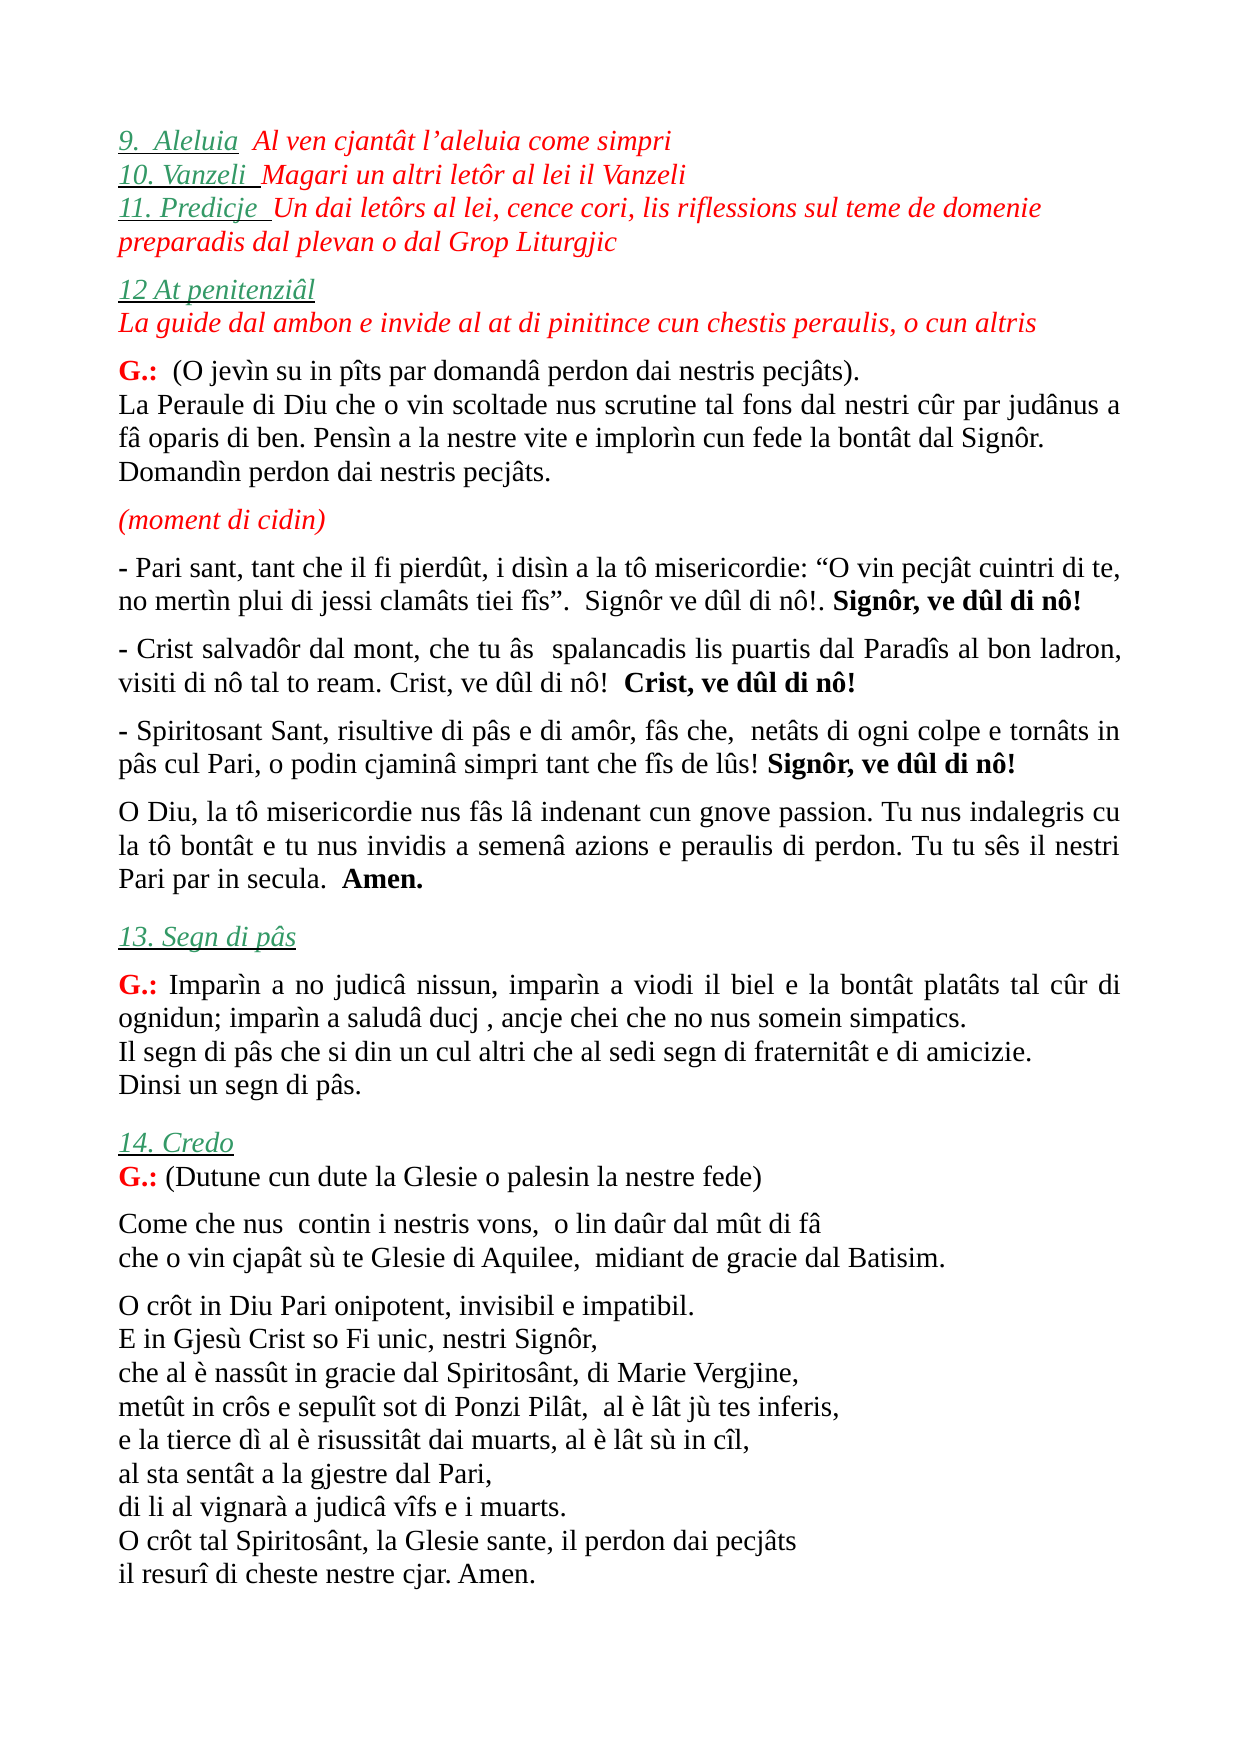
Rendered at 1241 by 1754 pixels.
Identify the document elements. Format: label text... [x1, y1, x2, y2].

text metût in crôs e sepulît sot di Ponzi Pilât, al è lât jù tes inferis, [118, 1389, 1122, 1422]
text Dinsi un segn di pâs. [118, 1067, 1122, 1101]
text - Pari sant, tant che il fi pierdût, i disìn a la tô misericordie: “O vin pecjât cuintri di te, no mertìn plui di jessi clamâts tiei fîs”. Signôr ve dûl di nô!. Signôr, ve dûl di nô! [118, 550, 1122, 617]
text O crôt tal Spiritosânt, la Glesie sante, il perdon dai pecjâts [118, 1523, 1122, 1556]
text che al è nassût in gracie dal Spiritosânt, di Marie Vergjine, [118, 1355, 1122, 1389]
text - Crist salvadôr dal mont, che tu âs spalancadis lis puartis dal Paradîs al bon ladron, visiti di nô tal to ream. Crist, ve dûl di nô! Crist, ve dûl di nô! [118, 631, 1122, 698]
text 12 At penitenziâl [118, 272, 1122, 306]
text - Spiritosant Sant, risultive di pâs e di amôr, fâs che, netâts di ogni colpe e tornâts in pâs cul Pari, o podin cjaminâ simpri tant che fîs de lûs! Signôr, ve dûl di nô! [118, 713, 1122, 780]
text 11. Predicje Un dai letôrs al lei, cence cori, lis riflessions sul teme de domenie preparadis dal plevan o dal Grop Liturgjic [118, 191, 1122, 258]
text che o vin cjapât sù te Glesie di Aquilee, midiant de gracie dal Batisim. [118, 1240, 1122, 1274]
text al sta sentât a la gjestre dal Pari, [118, 1456, 1122, 1489]
text 14. Credo [118, 1125, 1122, 1159]
text e la tierce dì al è risussitât dai muarts, al è lât sù in cîl, [118, 1422, 1122, 1456]
text 9. Aleluia Al ven cjantât l’aleluia come simpri [118, 123, 1122, 157]
text (moment di cidin) [118, 502, 1122, 536]
text Domandìn perdon dai nestris pecjâts. [118, 454, 1122, 488]
text G.: (O jevìn su in pîts par domandâ perdon dai nestris pecjâts). [118, 353, 1122, 387]
text il resurî di cheste nestre cjar. Amen. [118, 1556, 1122, 1590]
text Come che nus contin i nestris vons, o lin daûr dal mût di fâ [118, 1207, 1122, 1240]
text La guide dal ambon e invide al at di pinitince cun chestis peraulis, o cun altris [118, 306, 1122, 339]
text La Peraule di Diu che o vin scoltade nus scrutine tal fons dal nestri cûr par judânus a fâ oparis di ben. Pensìn a la nestre vite e implorìn cun fede la bontât dal Signôr. [118, 387, 1122, 454]
text O Diu, la tô misericordie nus fâs lâ indenant cun gnove passion. Tu nus indalegris cu la tô bontât e tu nus invidis a semenâ azions e peraulis di perdon. Tu tu sês il nestri Pari par in secula. Amen. [118, 794, 1122, 895]
text O crôt in Diu Pari onipotent, invisibil e impatibil. [118, 1288, 1122, 1322]
text 10. Vanzeli Magari un altri letôr al lei il Vanzeli [118, 157, 1122, 191]
text di li al vignarà a judicâ vîfs e i muarts. [118, 1489, 1122, 1523]
text E in Gjesù Crist so Fi unic, nestri Signôr, [118, 1322, 1122, 1355]
text G.: Imparìn a no judicâ nissun, imparìn a viodi il biel e la bontât platâts tal cûr di ognidun; imparìn a saludâ ducj , ancje chei che no nus somein simpatics. [118, 967, 1122, 1034]
text Il segn di pâs che si din un cul altri che al sedi segn di fraternitât e di amicizie. [118, 1034, 1122, 1067]
text G.: (Dutune cun dute la Glesie o palesin la nestre fede) [118, 1159, 1122, 1192]
text 13. Segn di pâs [118, 919, 1122, 952]
